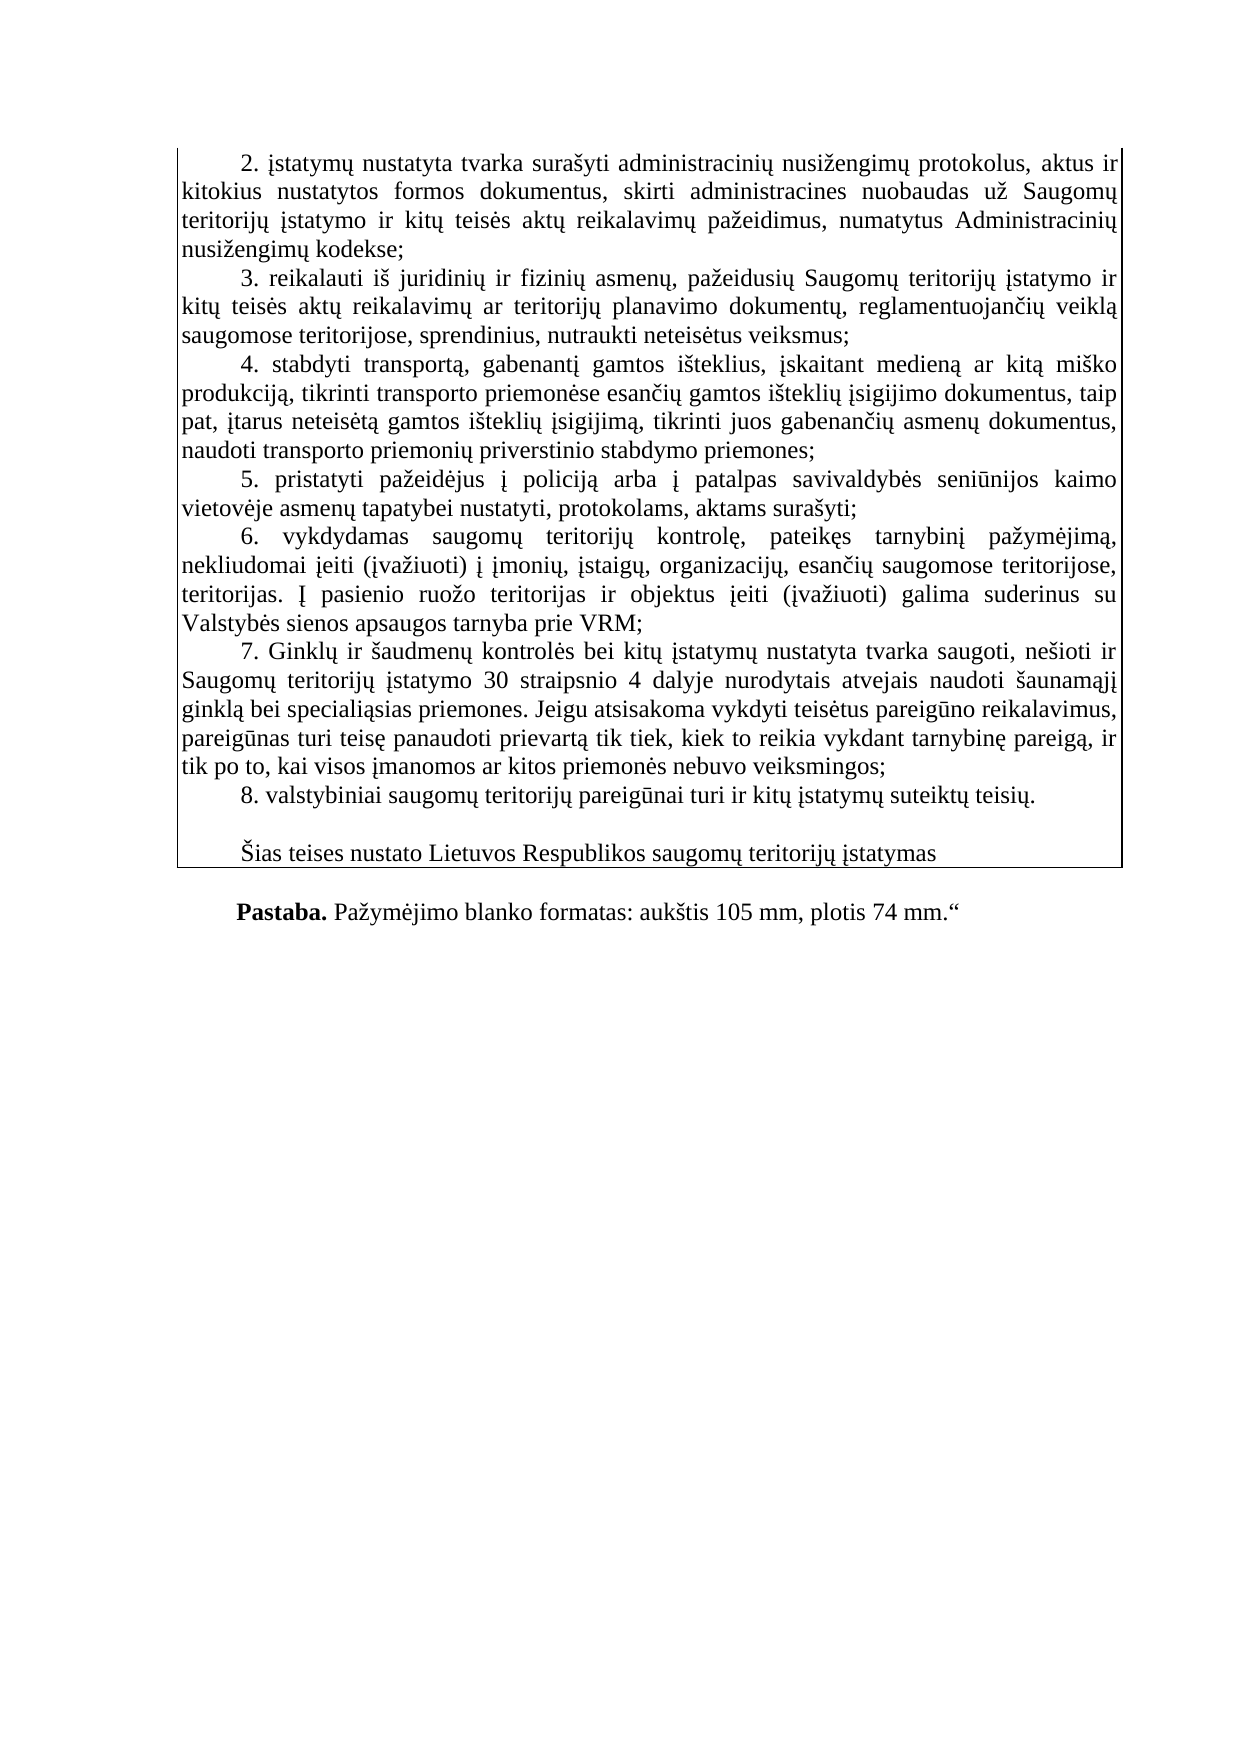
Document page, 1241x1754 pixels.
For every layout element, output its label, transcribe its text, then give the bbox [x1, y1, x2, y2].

table_cell 4. stabdyti transportą, gabenantį gamtos išteklius, įskaitant medieną ar kitą miško produkciją, tikrinti transporto priemonėse esančių gamtos išteklių įsigijimo dokumentus, taip pat, įtarus neteisėtą gamtos išteklių įsigijimą, tikrinti juos gabenančių asmenų dokumentus, naudoti transporto priemonių priverstinio stabdymo priemones; [178, 349, 1121, 464]
table_cell 8. valstybiniai saugomų teritorijų pareigūnai turi ir kitų įstatymų suteiktų teisių. [178, 780, 1121, 838]
table_cell 3. reikalauti iš juridinių ir fizinių asmenų, pažeidusių Saugomų teritorijų įstatymo ir kitų teisės aktų reikalavimų ar teritorijų planavimo dokumentų, reglamentuojančių veiklą saugomose teritorijose, sprendinius, nutraukti neteisėtus veiksmus; [178, 263, 1121, 349]
table_cell 6. vykdydamas saugomų teritorijų kontrolę, pateikęs tarnybinį pažymėjimą, nekliudomai įeiti (įvažiuoti) į įmonių, įstaigų, organizacijų, esančių saugomose teritorijose, teritorijas. Į pasienio ruožo teritorijas ir objektus įeiti (įvažiuoti) galima suderinus su Valstybės sienos apsaugos tarnyba prie VRM; [178, 521, 1121, 636]
text Pastaba. Pažymėjimo blanko formatas: aukštis 105 mm, plotis 74 mm.“ [177, 897, 1166, 926]
table_cell 2. įstatymų nustatyta tvarka surašyti administracinių nusižengimų protokolus, aktus ir kitokius nustatytos formos dokumentus, skirti administracines nuobaudas už Saugomų teritorijų įstatymo ir kitų teisės aktų reikalavimų pažeidimus, numatytus Administracinių nusižengimų kodekse; [178, 148, 1121, 263]
table_cell 5. pristatyti pažeidėjus į policiją arba į patalpas savivaldybės seniūnijos kaimo vietovėje asmenų tapatybei nustatyti, protokolams, aktams surašyti; [178, 464, 1121, 521]
table_cell 7. Ginklų ir šaudmenų kontrolės bei kitų įstatymų nustatyta tvarka saugoti, nešioti ir Saugomų teritorijų įstatymo 30 straipsnio 4 dalyje nurodytais atvejais naudoti šaunamąjį ginklą bei specialiąsias priemones. Jeigu atsisakoma vykdyti teisėtus pareigūno reikalavimus, pareigūnas turi teisę panaudoti prievartą tik tiek, kiek to reikia vykdant tarnybinę pareigą, ir tik po to, kai visos įmanomos ar kitos priemonės nebuvo veiksmingos; [178, 636, 1121, 780]
table_cell Šias teises nustato Lietuvos Respublikos saugomų teritorijų įstatymas [178, 838, 1121, 866]
